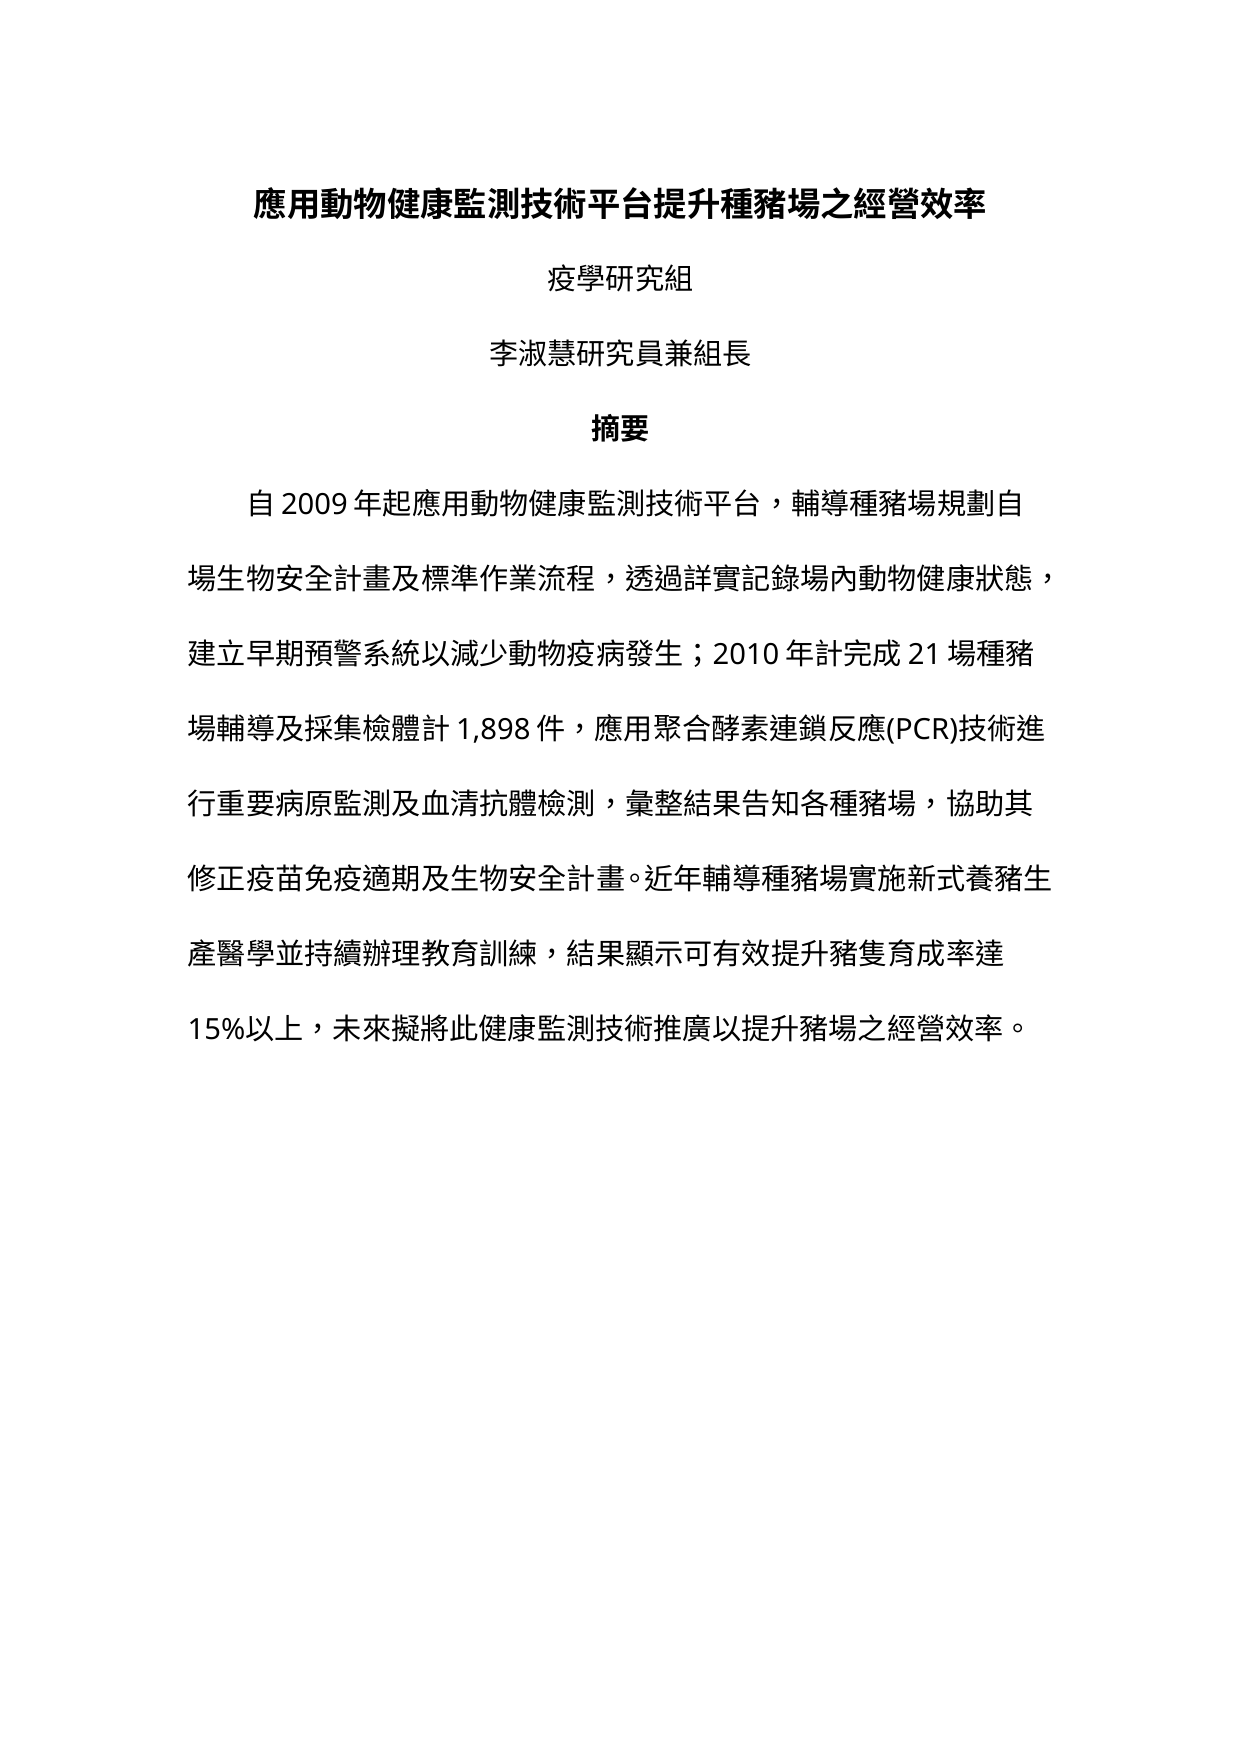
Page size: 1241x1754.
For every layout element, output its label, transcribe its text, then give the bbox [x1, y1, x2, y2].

text 自2009年起應用動物健康監測技術平台，輔導種豬場規劃自場生物安全計畫及標準作業流程，透過詳實記錄場內動物健康狀態，建立早期預警系統以減少動物疫病發生；2010年計完成21場種豬場輔導及採集檢體計1,898件，應用聚合酵素連鎖反應(PCR)技術進行重要病原監測及血清抗體檢測，彙整結果告知各種豬場，協助其修正疫苗免疫適期及生物安全計畫。近年輔導種豬場實施新式養豬生產醫學並持續辦理教育訓練，結果顯示可有效提升豬隻育成率達15%以上，未來擬將此健康監測技術推廣以提升豬場之經營效率。 [187, 464, 1053, 1064]
text 李淑慧研究員兼組長 [187, 314, 1053, 389]
text 摘要 [187, 389, 1053, 464]
text 應用動物健康監測技術平台提升種豬場之經營效率 [187, 164, 1053, 239]
text 疫學研究組 [187, 239, 1053, 314]
